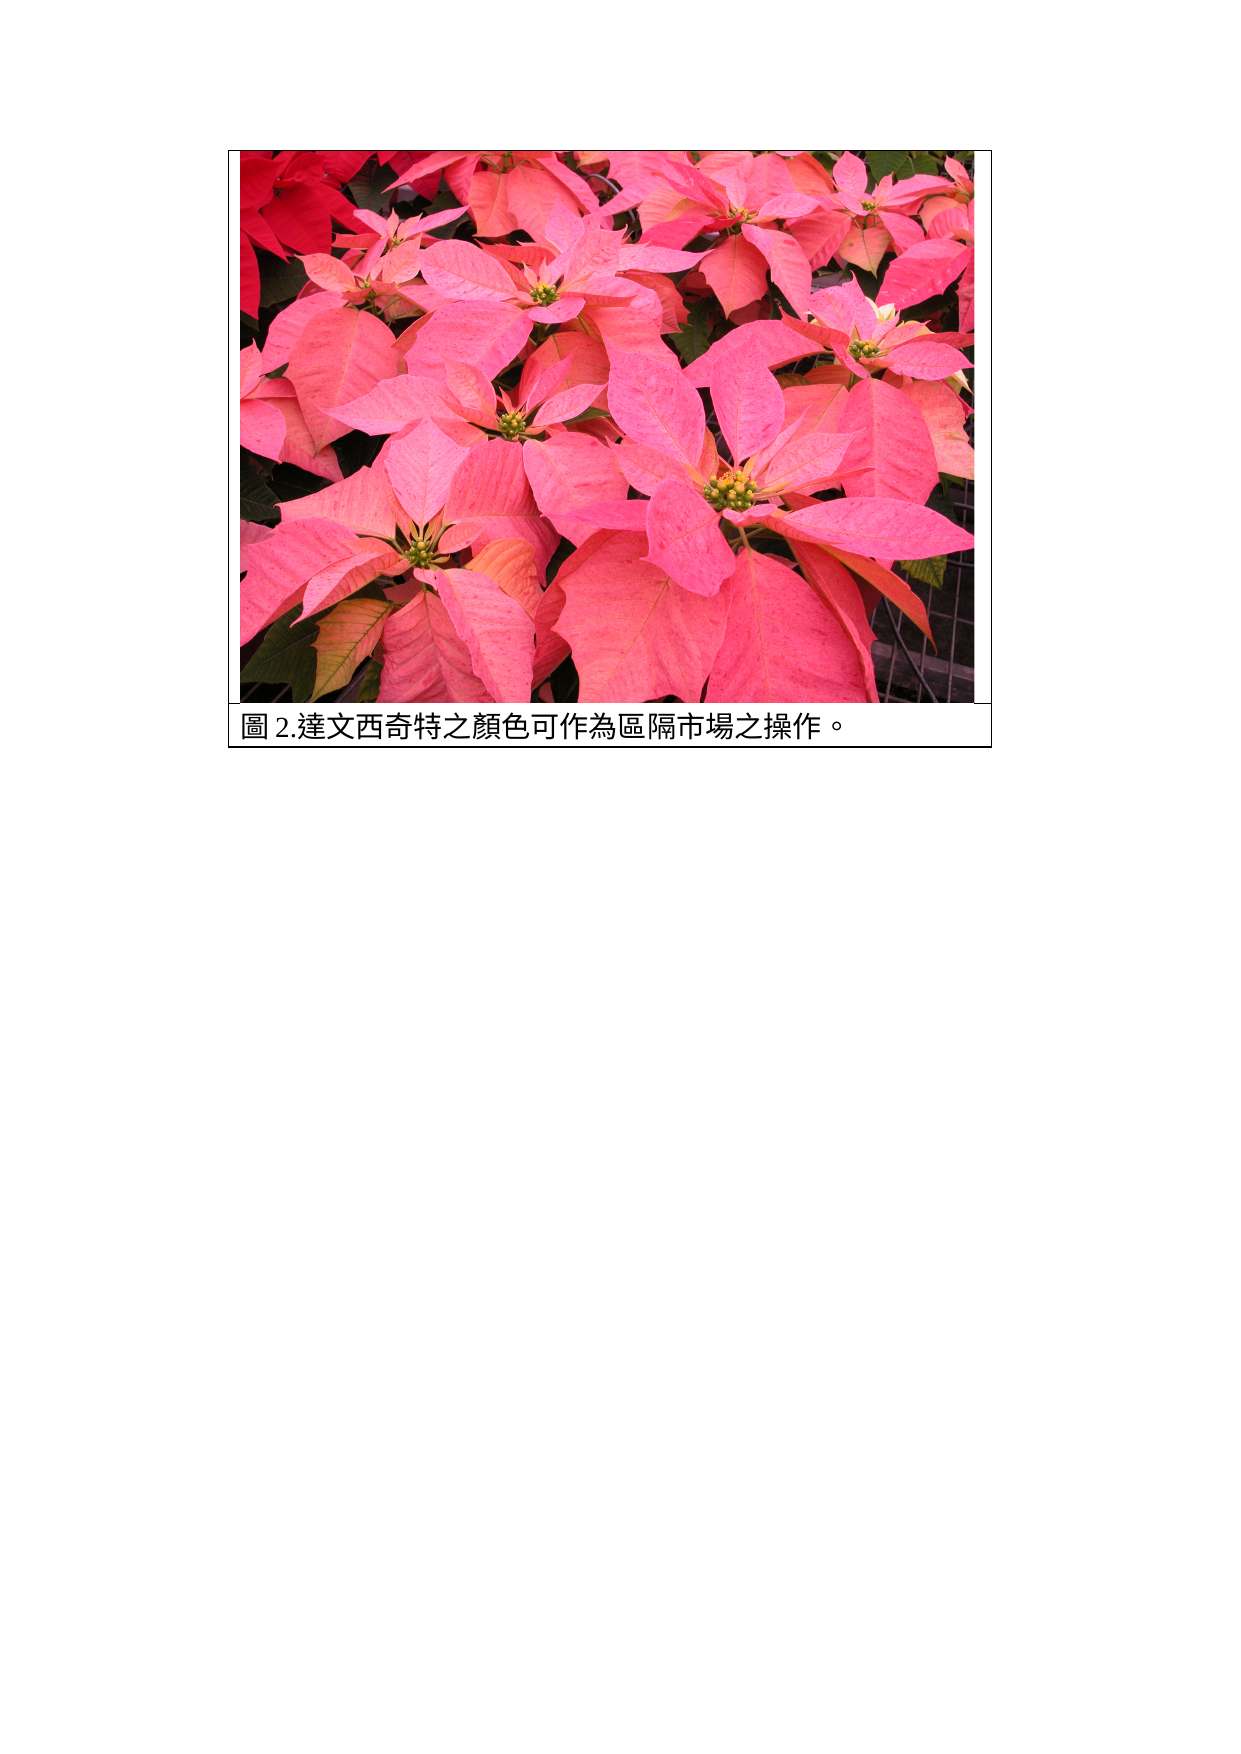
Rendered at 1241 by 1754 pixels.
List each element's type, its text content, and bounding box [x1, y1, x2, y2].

table_cell [975, 151, 991, 703]
table_cell [229, 151, 974, 704]
picture [240, 151, 975, 703]
table_cell 圖2.達文西奇特之顏色可作為區隔市場之操作。 [229, 704, 991, 746]
